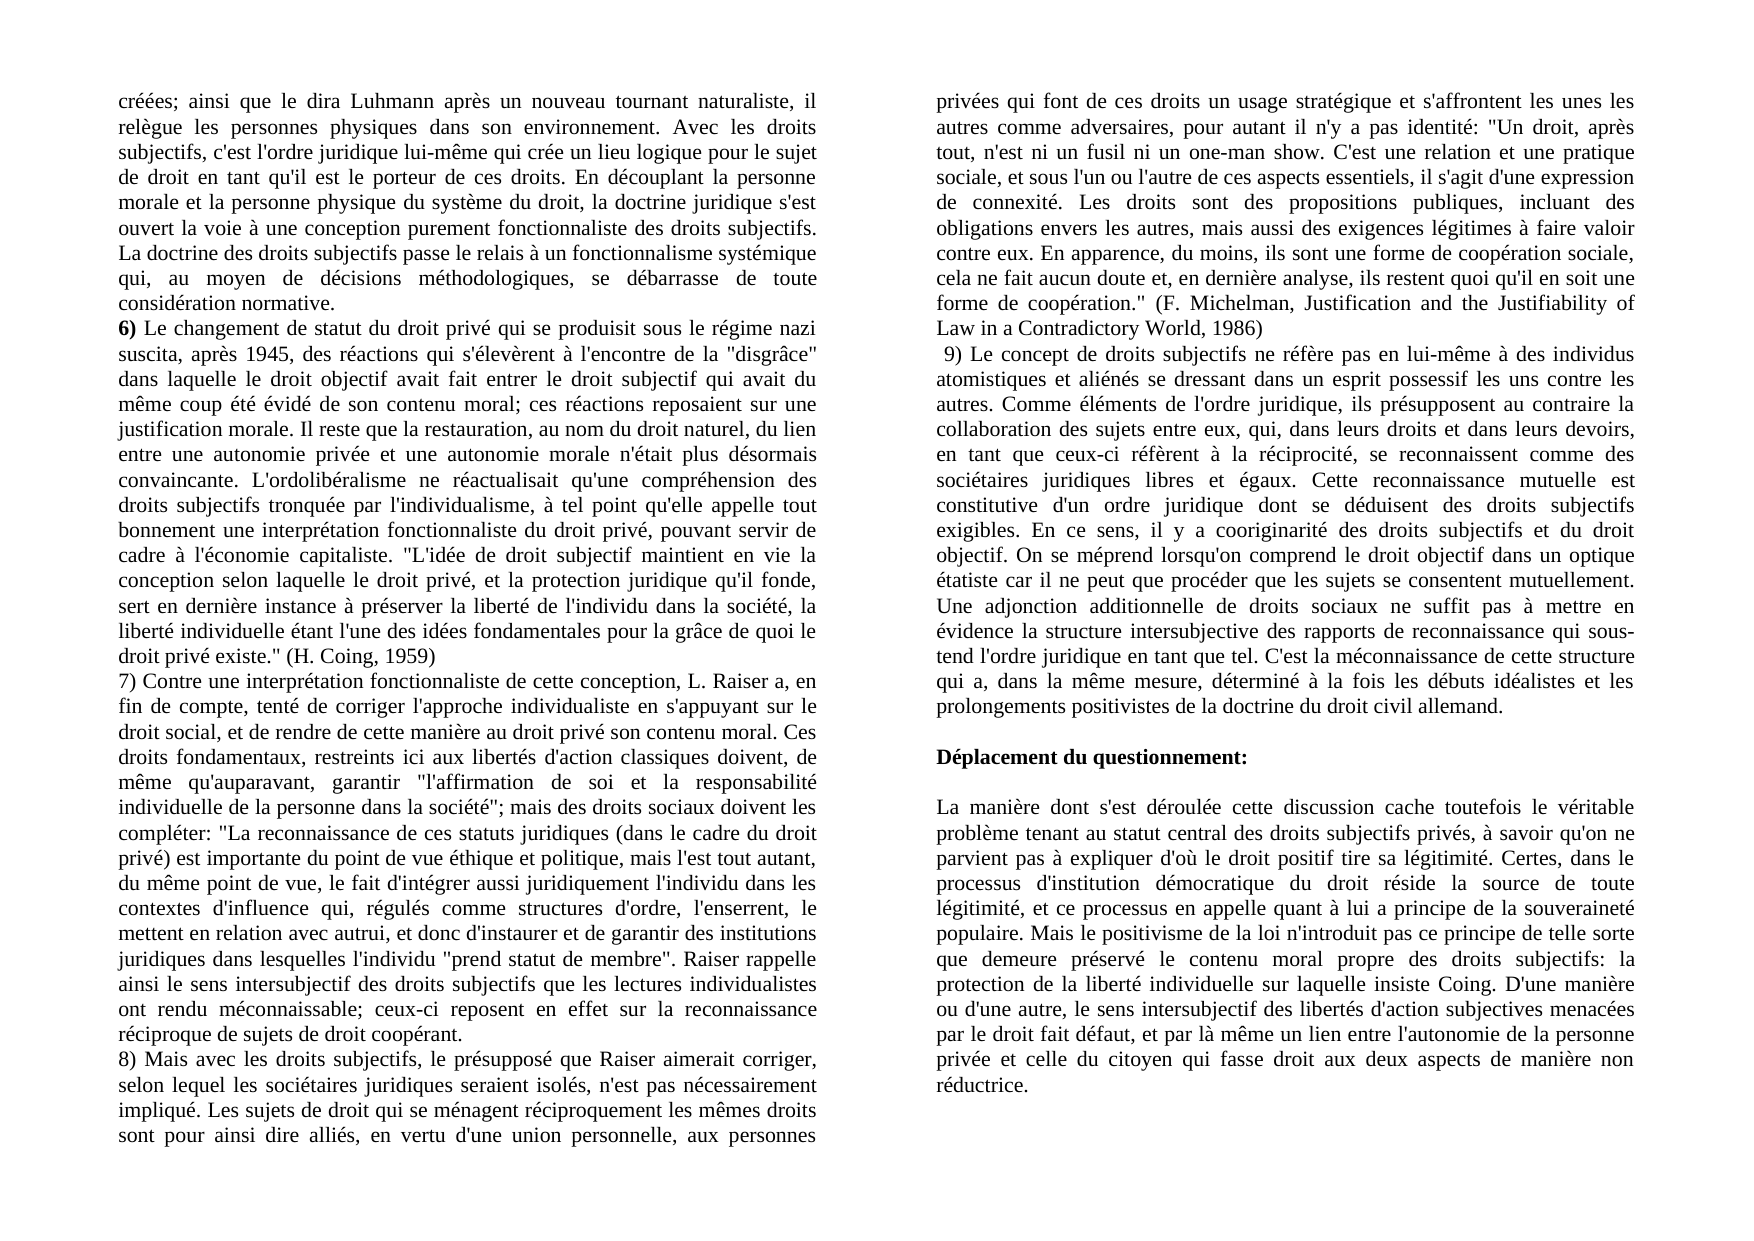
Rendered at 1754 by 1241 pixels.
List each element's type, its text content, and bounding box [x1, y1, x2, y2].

text 9) Le concept de droits subjectifs ne réfère pas en lui-même à des individus atomistiques et aliénés se dressant dans un esprit possessif les uns contre les autres. Comme éléments de l'ordre juridique, ils présupposent au contraire la collaboration des sujets entre eux, qui, dans leurs droits et dans leurs devoirs, en tant que ceux-ci réfèrent à la réciprocité, se reconnaissent comme des sociétaires juridiques libres et égaux. Cette reconnaissance mutuelle est constitutive d'un ordre juridique dont se déduisent des droits subjectifs exigibles. En ce sens, il y a cooriginarité des droits subjectifs et du droit objectif. On se méprend lorsqu'on comprend le droit objectif dans un optique étatiste car il ne peut que procéder que les sujets se consentent mutuellement. Une adjonction additionnelle de droits sociaux ne suffit pas à mettre en évidence la structure intersubjective des rapports de reconnaissance qui sous-tend l'ordre juridique en tant que tel. C'est la méconnaissance de cette structure qui a, dans la même mesure, déterminé à la fois les débuts idéalistes et les prolongements positivistes de la doctrine du droit civil allemand. [936, 341, 1636, 719]
text 8) Mais avec les droits subjectifs, le présupposé que Raiser aimerait corriger, selon lequel les sociétaires juridiques seraient isolés, n'est pas nécessairement impliqué. Les sujets de droit qui se ménagent réciproquement les mêmes droits sont pour ainsi dire alliés, en vertu d'une union personnelle, aux personnes [118, 1046, 818, 1147]
text créées; ainsi que le dira Luhmann après un nouveau tournant naturaliste, il relègue les personnes physiques dans son environnement. Avec les droits subjectifs, c'est l'ordre juridique lui-même qui crée un lieu logique pour le sujet de droit en tant qu'il est le porteur de ces droits. En découplant la personne morale et la personne physique du système du droit, la doctrine juridique s'est ouvert la voie à une conception purement fonctionnaliste des droits subjectifs. La doctrine des droits subjectifs passe le relais à un fonctionnalisme systémique qui, au moyen de décisions méthodologiques, se débarrasse de toute considération normative. [118, 88, 818, 315]
text 7) Contre une interprétation fonctionnaliste de cette conception, L. Raiser a, en fin de compte, tenté de corriger l'approche individualiste en s'appuyant sur le droit social, et de rendre de cette manière au droit privé son contenu moral. Ces droits fondamentaux, restreints ici aux libertés d'action classiques doivent, de même qu'auparavant, garantir "l'affirmation de soi et la responsabilité individuelle de la personne dans la société"; mais des droits sociaux doivent les compléter: "La reconnaissance de ces statuts juridiques (dans le cadre du droit privé) est importante du point de vue éthique et politique, mais l'est tout autant, du même point de vue, le fait d'intégrer aussi juridiquement l'individu dans les contextes d'influence qui, régulés comme structures d'ordre, l'enserrent, le mettent en relation avec autrui, et donc d'instaurer et de garantir des institutions juridiques dans lesquelles l'individu "prend statut de membre". Raiser rappelle ainsi le sens intersubjectif des droits subjectifs que les lectures individualistes ont rendu méconnaissable; ceux-ci reposent en effet sur la reconnaissance réciproque de sujets de droit coopérant. [118, 668, 818, 1046]
text 6) Le changement de statut du droit privé qui se produisit sous le régime nazi suscita, après 1945, des réactions qui s'élevèrent à l'encontre de la "disgrâce" dans laquelle le droit objectif avait fait entrer le droit subjectif qui avait du même coup été évidé de son contenu moral; ces réactions reposaient sur une justification morale. Il reste que la restauration, au nom du droit naturel, du lien entre une autonomie privée et une autonomie morale n'était plus désormais convaincante. L'ordolibéralisme ne réactualisait qu'une compréhension des droits subjectifs tronquée par l'individualisme, à tel point qu'elle appelle tout bonnement une interprétation fonctionnaliste du droit privé, pouvant servir de cadre à l'économie capitaliste. "L'idée de droit subjectif maintient en vie la conception selon laquelle le droit privé, et la protection juridique qu'il fonde, sert en dernière instance à préserver la liberté de l'individu dans la société, la liberté individuelle étant l'une des idées fondamentales pour la grâce de quoi le droit privé existe." (H. Coing, 1959) [118, 315, 818, 668]
text Déplacement du questionnement: [936, 744, 1636, 769]
text La manière dont s'est déroulée cette discussion cache toutefois le véritable problème tenant au statut central des droits subjectifs privés, à savoir qu'on ne parvient pas à expliquer d'où le droit positif tire sa légitimité. Certes, dans le processus d'institution démocratique du droit réside la source de toute légitimité, et ce processus en appelle quant à lui a principe de la souveraineté populaire. Mais le positivisme de la loi n'introduit pas ce principe de telle sorte que demeure préservé le contenu moral propre des droits subjectifs: la protection de la liberté individuelle sur laquelle insiste Coing. D'une manière ou d'une autre, le sens intersubjectif des libertés d'action subjectives menacées par le droit fait défaut, et par là même un lien entre l'autonomie de la personne privée et celle du citoyen qui fasse droit aux deux aspects de manière non réductrice. [936, 794, 1636, 1097]
text privées qui font de ces droits un usage stratégique et s'affrontent les unes les autres comme adversaires, pour autant il n'y a pas identité: "Un droit, après tout, n'est ni un fusil ni un one-man show. C'est une relation et une pratique sociale, et sous l'un ou l'autre de ces aspects essentiels, il s'agit d'une expression de connexité. Les droits sont des propositions publiques, incluant des obligations envers les autres, mais aussi des exigences légitimes à faire valoir contre eux. En apparence, du moins, ils sont une forme de coopération sociale, cela ne fait aucun doute et, en dernière analyse, ils restent quoi qu'il en soit une forme de coopération." (F. Michelman, Justification and the Justifiability of Law in a Contradictory World, 1986) [936, 88, 1636, 341]
